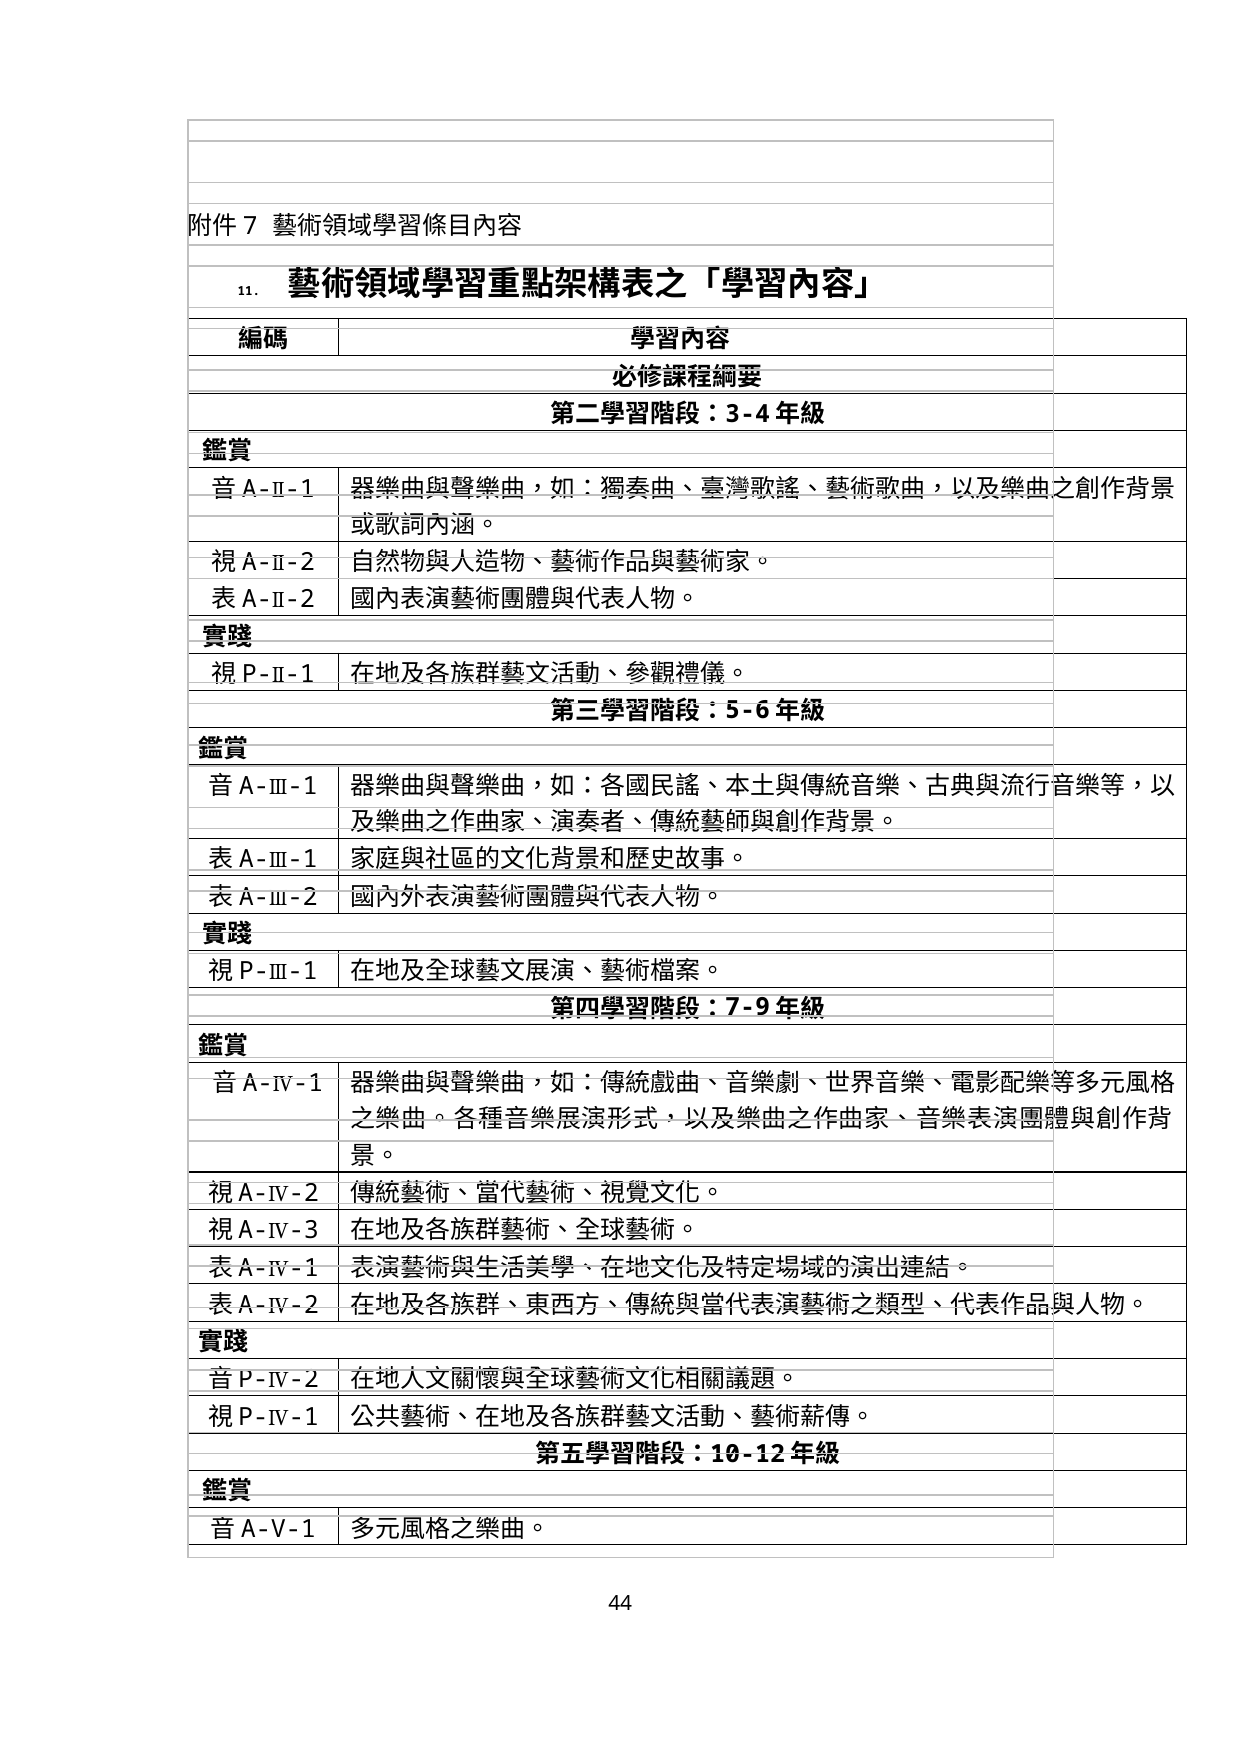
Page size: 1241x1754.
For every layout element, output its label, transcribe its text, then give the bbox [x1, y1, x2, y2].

table_cell 傳統藝術、當代藝術、視覺文化。 [339, 1183, 355, 1203]
table_cell 自然物與人造物、藝術作品與藝術家。 [339, 542, 1053, 557]
table_cell 表A-Ⅲ-2 [189, 892, 338, 912]
table_cell 器樂曲與聲樂曲，如：獨奏曲、臺灣歌謠、藝術歌曲，以及樂曲之創作背景或歌詞內涵。 [339, 517, 1053, 541]
table_cell 視A-Ⅳ-3 [189, 1210, 338, 1244]
table_cell [1054, 951, 1186, 987]
table_cell [189, 356, 1053, 369]
table_cell 器樂曲與聲樂曲，如：各國民謠、本土與傳統音樂、古典與流行音樂等，以及樂曲之作曲家、演奏者、傳統藝師與創作背景。 [339, 829, 1053, 838]
table_cell 器樂曲與聲樂曲，如：獨奏曲、臺灣歌謠、藝術歌曲，以及樂曲之創作背景或歌詞內涵。 [339, 468, 1053, 494]
table_cell [189, 871, 338, 875]
table_cell 第四學習階段：7-9年級 [189, 996, 561, 1015]
table_cell [1054, 394, 1186, 430]
table_cell 實踐 [189, 1329, 1053, 1358]
table_cell 第四學習階段：7-9年級 [189, 988, 1053, 994]
table_cell 音A-Ⅱ-1 [189, 468, 338, 494]
table_cell 鑑賞 [189, 454, 1053, 467]
table_cell 視P-Ⅳ-1 [189, 1396, 338, 1432]
table_cell 表A-Ⅱ-2 [189, 579, 338, 615]
table_cell 表A-Ⅲ-2 [189, 876, 338, 890]
table_cell [189, 1359, 338, 1369]
table_cell 第四學習階段：7-9年級 [564, 996, 660, 1015]
table_cell 表演藝術與生活美學、在地文化及特定場域的演出連結。 [339, 1267, 1053, 1283]
table_cell 國內外表演藝術團體與代表人物。 [339, 876, 1053, 890]
table_cell 實踐 [189, 621, 1053, 640]
table_cell 第四學習階段：7-9年級 [1054, 988, 1186, 1024]
table_cell 器樂曲與聲樂曲，如：傳統戲曲、音樂劇、世界音樂、電影配樂等多元風格之樂曲。各種音樂展演形式，以及樂曲之作曲家、音樂表演團體與創作背景。 [339, 1063, 1053, 1078]
table_cell 視A-Ⅳ-2 [215, 1183, 222, 1203]
table_cell [189, 1322, 1053, 1328]
table_cell 表演藝術與生活美學、在地文化及特定場域的演出連結。 [339, 1247, 1053, 1265]
table_cell 視A-Ⅳ-2 [228, 1183, 338, 1203]
table_cell [339, 1359, 1053, 1369]
table_cell 傳統藝術、當代藝術、視覺文化。 [1054, 1173, 1186, 1209]
table_cell [1054, 1508, 1186, 1544]
table_cell 視A-Ⅱ-2 [189, 542, 338, 557]
table_cell 傳統藝術、當代藝術、視覺文化。 [438, 1183, 506, 1203]
table_cell 視A-Ⅳ-2 [189, 1204, 338, 1209]
table_header 編碼 [189, 329, 338, 355]
table_cell 實踐 [189, 933, 1053, 950]
table_cell 第三學習階段：5-6年級 [189, 691, 1053, 703]
table_cell [189, 808, 338, 828]
table_cell 第五學習階段：10-12年級 [189, 1454, 1053, 1470]
table_cell [1054, 1359, 1186, 1395]
table_cell 視P-Ⅱ-1 [189, 654, 338, 682]
table_cell 表A-Ⅳ-2 [189, 1308, 338, 1321]
table_cell 音A-Ⅲ-1 [189, 767, 338, 807]
table_cell 表A-Ⅳ-2 [189, 1284, 338, 1307]
table_cell 第四學習階段：7-9年級 [668, 996, 682, 1015]
table_cell 第四學習階段：7-9年級 [189, 1017, 1053, 1024]
table_cell 實踐 [189, 642, 1053, 652]
table_cell 多元風格之樂曲。 [339, 1517, 1053, 1544]
table_cell 在地及全球藝文展演、藝術檔案。 [339, 954, 1053, 987]
table_cell 音A-Ⅱ-1 [189, 517, 338, 541]
table_cell [189, 1508, 338, 1515]
table_cell 第五學習階段：10-12年級 [189, 1434, 1053, 1453]
table_cell 音A-Ⅱ-1 [189, 496, 338, 515]
table_cell 表A-Ⅲ-1 [189, 839, 338, 869]
table_cell 鑑賞 [189, 1025, 1053, 1057]
table_cell 器樂曲與聲樂曲，如：獨奏曲、臺灣歌謠、藝術歌曲，以及樂曲之創作背景或歌詞內涵。 [1054, 468, 1186, 541]
table_cell [1054, 579, 1186, 615]
table_cell 音A-Ⅳ-1 [189, 1121, 338, 1140]
table_cell 國內表演藝術團體與代表人物。 [339, 579, 1053, 615]
table_cell 表A-Ⅳ-1 [189, 1247, 338, 1265]
table_cell 器樂曲與聲樂曲，如：傳統戲曲、音樂劇、世界音樂、電影配樂等多元風格之樂曲。各種音樂展演形式，以及樂曲之作曲家、音樂表演團體與創作背景。 [339, 1121, 1053, 1140]
table_cell 器樂曲與聲樂曲，如：各國民謠、本土與傳統音樂、古典與流行音樂等，以及樂曲之作曲家、演奏者、傳統藝師與創作背景。 [339, 767, 1053, 807]
table_cell [339, 871, 1053, 875]
table_header 學習內容 [339, 319, 1053, 328]
table_cell 鑑賞 [189, 433, 1053, 453]
table_cell 視A-Ⅱ-2 [189, 558, 338, 578]
table_header 學習內容 [1054, 319, 1186, 355]
table_cell 器樂曲與聲樂曲，如：獨奏曲、臺灣歌謠、藝術歌曲，以及樂曲之創作背景或歌詞內涵。 [339, 496, 1053, 515]
table_cell 傳統藝術、當代藝術、視覺文化。 [620, 1183, 662, 1203]
table_cell [1054, 1210, 1186, 1246]
table_cell 第三學習階段：5-6年級 [189, 704, 1053, 727]
table_cell 國內外表演藝術團體與代表人物。 [1054, 876, 1186, 912]
table_cell 第五學習階段：10-12年級 [1054, 1434, 1186, 1470]
text [189, 183, 1053, 203]
table_cell 器樂曲與聲樂曲，如：各國民謠、本土與傳統音樂、古典與流行音樂等，以及樂曲之作曲家、演奏者、傳統藝師與創作背景。 [1054, 765, 1186, 838]
table_cell 鑑賞 [189, 728, 1053, 744]
table_cell 鑑賞 [1054, 728, 1186, 764]
table_cell 鑑賞 [189, 1471, 1053, 1494]
subtitle [237, 257, 1053, 265]
table_header 編碼 [189, 319, 338, 328]
table_cell 鑑賞 [189, 746, 1053, 764]
table_cell 鑑賞 [1054, 431, 1186, 467]
table_cell [1054, 654, 1186, 690]
table_cell 自然物與人造物、藝術作品與藝術家。 [1054, 542, 1186, 578]
table_cell [1054, 356, 1186, 392]
table_cell [189, 1058, 1053, 1062]
table_cell 表A-Ⅳ-1 [189, 1267, 338, 1283]
table_cell [1054, 1025, 1186, 1062]
table_cell 實踐 [1054, 914, 1186, 950]
table_cell [339, 1508, 1053, 1515]
table_cell 傳統藝術、當代藝術、視覺文化。 [339, 1204, 1053, 1209]
table_cell [1054, 839, 1186, 875]
table_cell 傳統藝術、當代藝術、視覺文化。 [388, 1183, 436, 1203]
table_cell 音A-Ⅳ-1 [189, 1063, 338, 1078]
table_cell [189, 829, 338, 838]
table_cell 必修課程綱要 [189, 371, 1053, 390]
table_cell 第四學習階段：7-9年級 [680, 996, 787, 1015]
table_cell 傳統藝術、當代藝術、視覺文化。 [664, 1183, 681, 1203]
table_cell 鑑賞 [1054, 1471, 1186, 1507]
table_cell 在地及各族群藝術、全球藝術。 [339, 1210, 1053, 1244]
table_cell 在地及各族群藝文活動、參觀禮儀。 [339, 654, 1053, 682]
table_cell 音A-V-1 [189, 1517, 338, 1544]
table_cell 器樂曲與聲樂曲，如：傳統戲曲、音樂劇、世界音樂、電影配樂等多元風格之樂曲。各種音樂展演形式，以及樂曲之作曲家、音樂表演團體與創作背景。 [339, 1079, 1053, 1119]
table_cell 在地及各族群、東西方、傳統與當代表演藝術之類型、代表作品與人物。 [339, 1284, 1053, 1307]
table_cell 公共藝術、在地及各族群藝文活動、藝術薪傳。 [339, 1396, 1053, 1432]
table_cell 在地人文關懷與全球藝術文化相關議題。 [339, 1371, 1053, 1390]
table_cell [339, 683, 1053, 690]
table_cell 在地及各族群、東西方、傳統與當代表演藝術之類型、代表作品與人物。 [1054, 1284, 1186, 1321]
table_cell 傳統藝術、當代藝術、視覺文化。 [682, 1183, 1053, 1203]
table_cell 傳統藝術、當代藝術、視覺文化。 [563, 1183, 608, 1203]
table_cell 自然物與人造物、藝術作品與藝術家。 [339, 558, 1053, 578]
table_cell 傳統藝術、當代藝術、視覺文化。 [367, 1183, 389, 1203]
table_cell 音A-Ⅳ-1 [189, 1142, 338, 1171]
table_cell 第三學習階段：5-6年級 [1054, 691, 1186, 727]
table_cell [1054, 1322, 1186, 1358]
table_cell 視A-Ⅳ-2 [189, 1173, 338, 1182]
table_cell 在地及各族群、東西方、傳統與當代表演藝術之類型、代表作品與人物。 [339, 1308, 1053, 1321]
table_cell 家庭與社區的文化背景和歷史故事。 [339, 839, 1053, 869]
table_cell [1054, 1396, 1186, 1432]
table_cell 視P-Ⅲ-1 [189, 954, 338, 987]
subtitle 藝術領域學習重點架構表之「學習內容」 [237, 267, 1053, 305]
table_cell 器樂曲與聲樂曲，如：傳統戲曲、音樂劇、世界音樂、電影配樂等多元風格之樂曲。各種音樂展演形式，以及樂曲之作曲家、音樂表演團體與創作背景。 [1054, 1063, 1186, 1171]
table_cell 音A-Ⅳ-1 [189, 1079, 338, 1119]
table_header 學習內容 [339, 329, 1053, 355]
table_cell 音P-Ⅳ-2 [189, 1371, 338, 1390]
table_cell 實踐 [1054, 616, 1186, 652]
table_cell 實踐 [189, 914, 1053, 932]
table_cell 器樂曲與聲樂曲，如：傳統戲曲、音樂劇、世界音樂、電影配樂等多元風格之樂曲。各種音樂展演形式，以及樂曲之作曲家、音樂表演團體與創作背景。 [339, 1142, 1053, 1171]
table_cell 傳統藝術、當代藝術、視覺文化。 [516, 1183, 561, 1203]
table_cell 第四學習階段：7-9年級 [784, 996, 1053, 1015]
table_cell 傳統藝術、當代藝術、視覺文化。 [339, 1173, 1053, 1182]
table_cell 第二學習階段：3-4年級 [189, 394, 1053, 430]
table_cell 表演藝術與生活美學、在地文化及特定場域的演出連結。 [1054, 1247, 1186, 1283]
text 附件7 藝術領域學習條目內容 [189, 204, 1053, 244]
table_cell 鑑賞 [189, 1496, 1053, 1507]
table_cell 視A-Ⅳ-2 [189, 1183, 216, 1203]
table_cell 國內外表演藝術團體與代表人物。 [339, 892, 1053, 912]
table_cell 器樂曲與聲樂曲，如：各國民謠、本土與傳統音樂、古典與流行音樂等，以及樂曲之作曲家、演奏者、傳統藝師與創作背景。 [339, 808, 1053, 828]
table_cell 第四學習階段：7-9年級 [654, 996, 667, 1015]
table_cell [189, 683, 338, 690]
